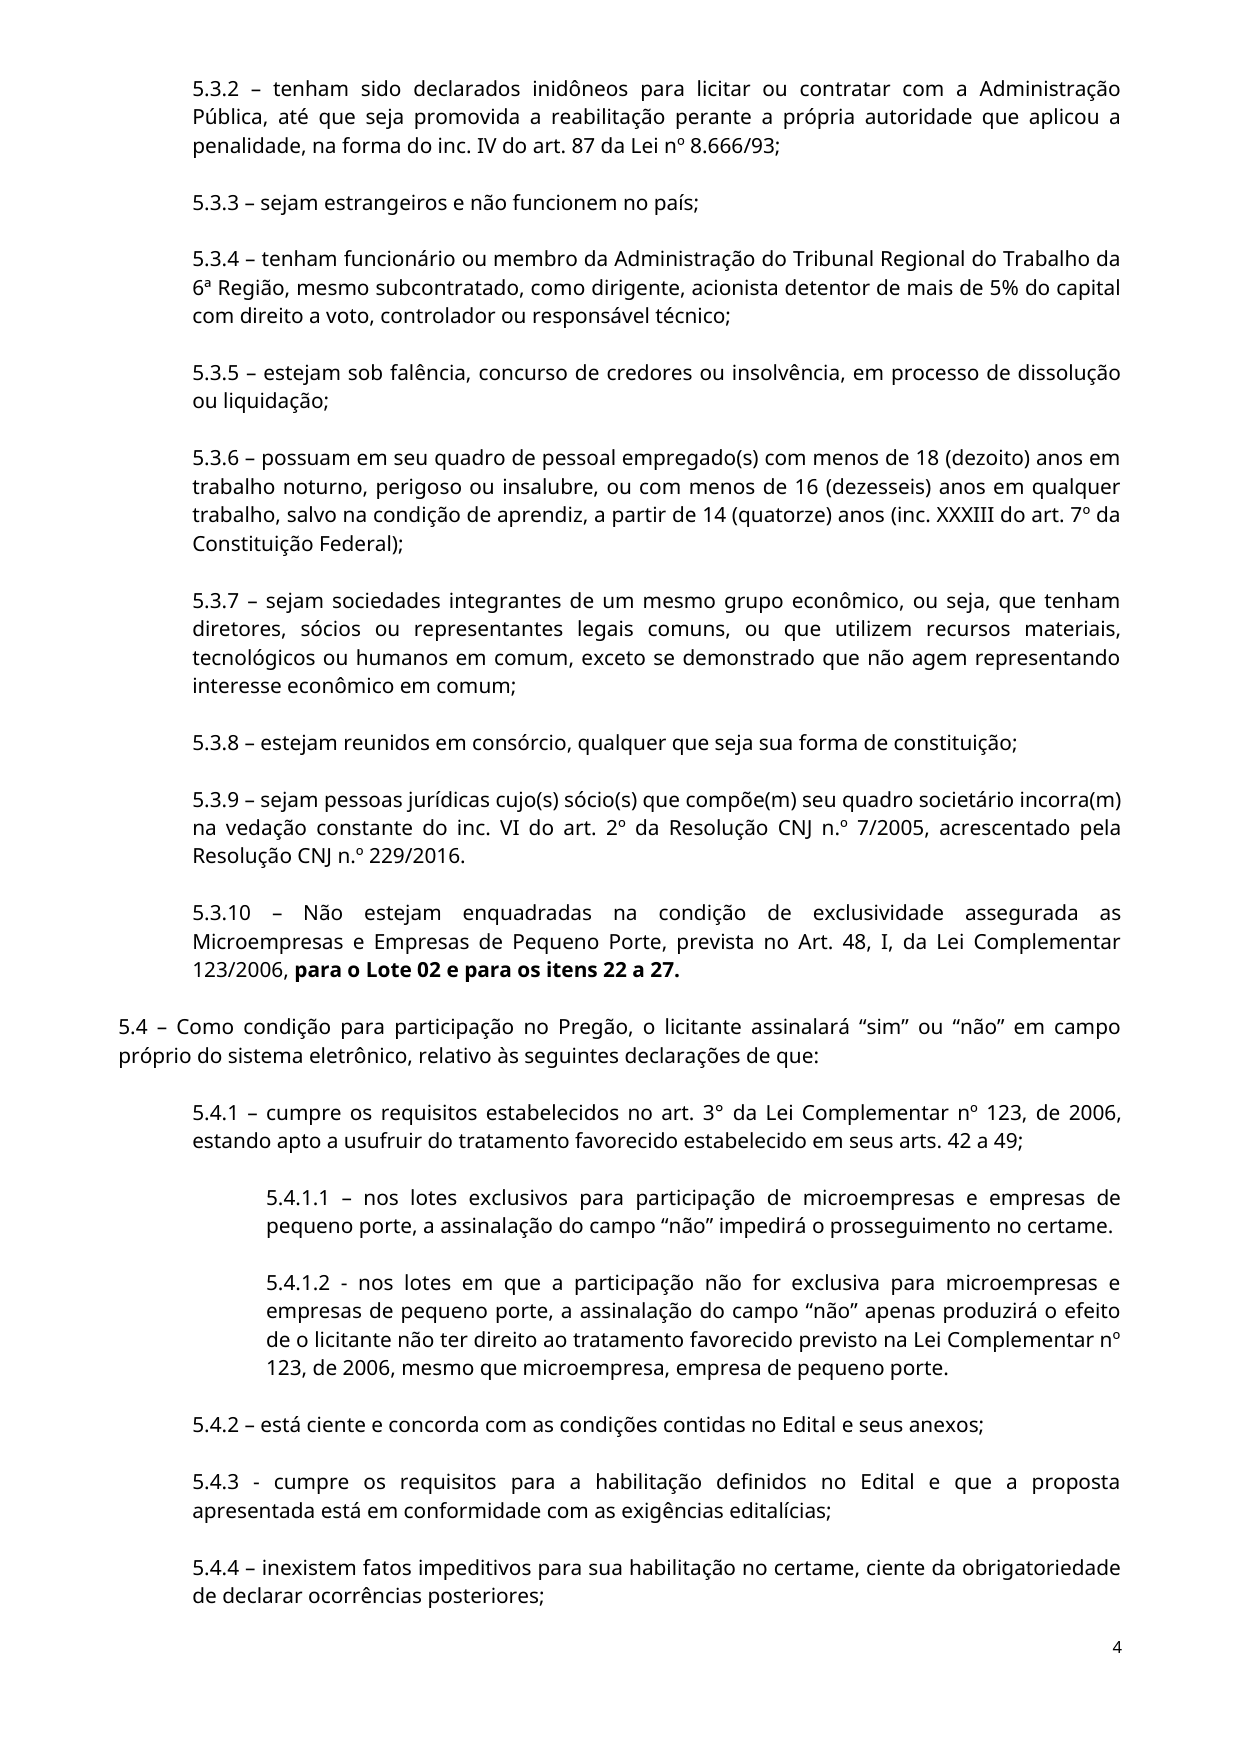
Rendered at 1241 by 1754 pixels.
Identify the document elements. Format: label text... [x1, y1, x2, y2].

text 5.4.4 – inexistem fatos impeditivos para sua habilitação no certame, ciente da obrigatoriedade de declarar ocorrências posteriores; [192, 1553, 1122, 1609]
text 5.3.3 – sejam estrangeiros e não funcionem no país; [192, 188, 1122, 216]
text 5.4.3 - cumpre os requisitos para a habilitação definidos no Edital e que a proposta apresentada está em conformidade com as exigências editalícias; [192, 1467, 1122, 1524]
text 5.3.9 – sejam pessoas jurídicas cujo(s) sócio(s) que compõe(m) seu quadro societário incorra(m) na vedação constante do inc. VI do art. 2º da Resolução CNJ n.º 7/2005, acrescentado pela Resolução CNJ n.º 229/2016. [192, 785, 1122, 870]
text 5.4.1.2 - nos lotes em que a participação não for exclusiva para microempresas e empresas de pequeno porte, a assinalação do campo “não” apenas produzirá o efeito de o licitante não ter direito ao tratamento favorecido previsto na Lei Complementar nº 123, de 2006, mesmo que microempresa, empresa de pequeno porte. [266, 1268, 1122, 1382]
text 5.4 – Como condição para participação no Pregão, o licitante assinalará “sim” ou “não” em campo próprio do sistema eletrônico, relativo às seguintes declarações de que: [118, 1012, 1122, 1069]
text 5.3.4 – tenham funcionário ou membro da Administração do Tribunal Regional do Trabalho da 6ª Região, mesmo subcontratado, como dirigente, acionista detentor de mais de 5% do capital com direito a voto, controlador ou responsável técnico; [192, 244, 1122, 330]
text 5.3.7 – sejam sociedades integrantes de um mesmo grupo econômico, ou seja, que tenham diretores, sócios ou representantes legais comuns, ou que utilizem recursos materiais, tecnológicos ou humanos em comum, exceto se demonstrado que não agem representando interesse econômico em comum; [192, 586, 1122, 699]
text 5.4.2 – está ciente e concorda com as condições contidas no Edital e seus anexos; [192, 1410, 1122, 1439]
text 5.4.1 – cumpre os requisitos estabelecidos no art. 3° da Lei Complementar nº 123, de 2006, estando apto a usufruir do tratamento favorecido estabelecido em seus arts. 42 a 49; [192, 1098, 1122, 1154]
text 5.3.5 – estejam sob falência, concurso de credores ou insolvência, em processo de dissolução ou liquidação; [192, 358, 1122, 415]
list 5.3.10 – Não estejam enquadradas na condição de exclusividade assegurada as Microempresas e Empresas de Pequeno Porte, prevista no Art. 48, I, da Lei Complementar 123/2006, para o Lote 02 e para os itens 22 a 27. [192, 898, 1122, 984]
text 5.3.6 – possuam em seu quadro de pessoal empregado(s) com menos de 18 (dezoito) anos em trabalho noturno, perigoso ou insalubre, ou com menos de 16 (dezesseis) anos em qualquer trabalho, salvo na condição de aprendiz, a partir de 14 (quatorze) anos (inc. XXXIII do art. 7º da Constituição Federal); [192, 443, 1122, 557]
text 5.4.1.1 – nos lotes exclusivos para participação de microempresas e empresas de pequeno porte, a assinalação do campo “não” impedirá o prosseguimento no certame. [266, 1183, 1122, 1240]
text 5.3.2 – tenham sido declarados inidôneos para licitar ou contratar com a Administração Pública, até que seja promovida a reabilitação perante a própria autoridade que aplicou a penalidade, na forma do inc. IV do art. 87 da Lei nº 8.666/93; [192, 74, 1122, 159]
text 5.3.8 – estejam reunidos em consórcio, qualquer que seja sua forma de constituição; [192, 728, 1122, 756]
